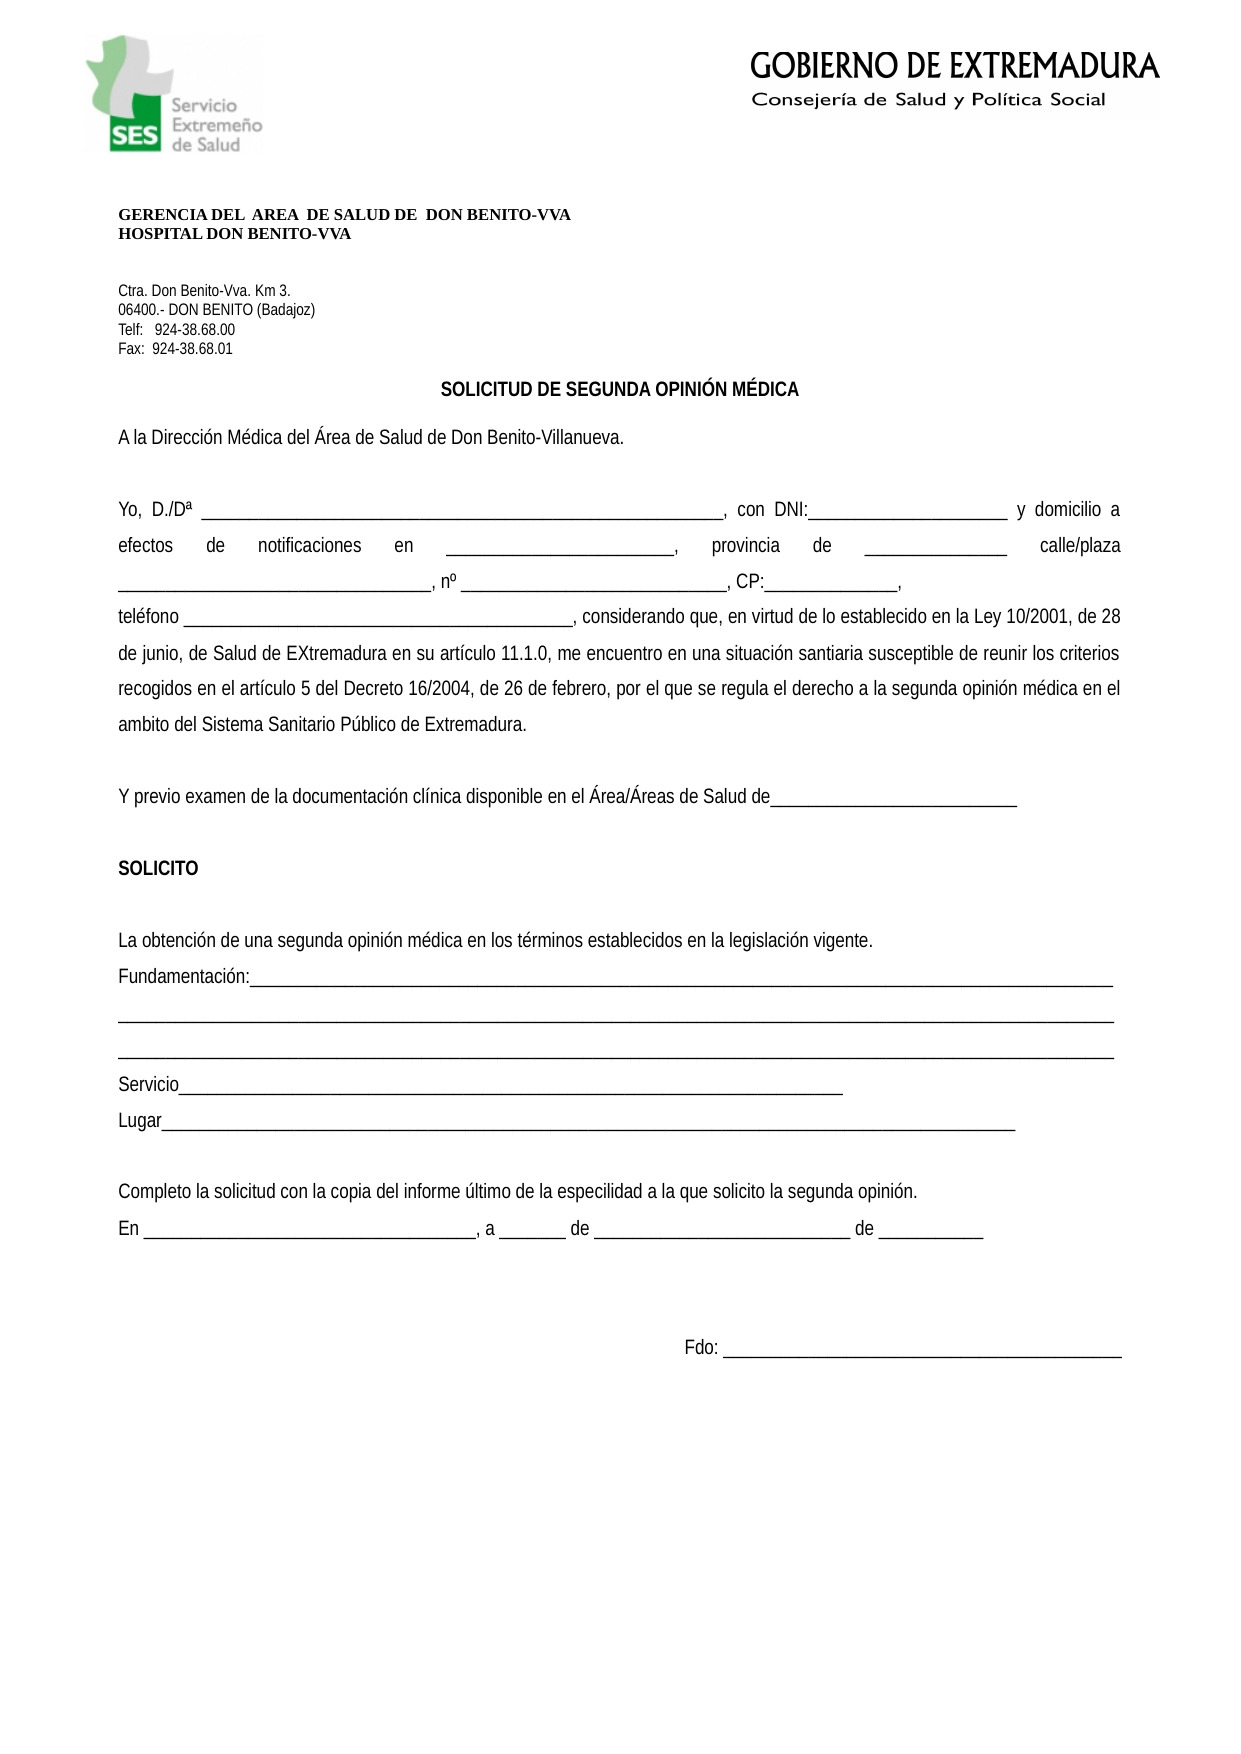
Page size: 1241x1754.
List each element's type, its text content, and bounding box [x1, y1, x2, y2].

text Yo, D./Dª _______________________________________________________, con DNI:_____________________ y domicilio a efectos de notificaciones en ________________________, provincia de _______________ calle/plaza _________________________________, nº ____________________________, CP:______________, [118, 497, 1122, 592]
text SOLICITUD DE SEGUNDA OPINIÓN MÉDICA [118, 377, 1122, 401]
picture [84, 34, 264, 153]
text Ctra. Don Benito-Vva. Km 3. [118, 281, 1122, 300]
text En ___________________________________, a _______ de ___________________________ de ___________ [118, 1215, 1122, 1239]
text SOLICITO [118, 856, 1122, 880]
text La obtención de una segunda opinión médica en los términos establecidos en la legislación vigente. [118, 928, 1122, 952]
text GERENCIA DEL AREA DE SALUD DE DON BENITO-VVA [118, 204, 1122, 223]
text A la Dirección Médica del Área de Salud de Don Benito-Villanueva. [118, 425, 1122, 449]
text Fdo: __________________________________________ [118, 1335, 1122, 1359]
text Fax: 924-38.68.01 [118, 338, 1122, 358]
picture [750, 52, 1160, 119]
text teléfono _________________________________________, considerando que, en virtud de lo establecido en la Ley 10/2001, de 28 de junio, de Salud de EXtremadura en su artículo 11.1.0, me encuentro en una situación santiaria susceptible de reunir los criterios recogidos en el artículo 5 del Decreto 16/2004, de 26 de febrero, por el que se regula el derecho a la segunda opinión médica en el ambito del Sistema Sanitario Público de Extremadura. [118, 604, 1122, 736]
text Fundamentación:_____________________________________________________________________________________________________________________________________________________________________________________________________________________________________________________________________________________________________________Servicio______________________________________________________________________ Lugar__________________________________________________________________________________________ [118, 964, 1122, 1132]
text Telf: 924-38.68.00 [118, 319, 1122, 338]
text Completo la solicitud con la copia del informe último de la especilidad a la que solicito la segunda opinión. [118, 1179, 1122, 1203]
text Y previo examen de la documentación clínica disponible en el Área/Áreas de Salud de__________________________ [118, 784, 1122, 808]
text HOSPITAL DON BENITO-VVA [118, 223, 1122, 243]
text 06400.- DON BENITO (Badajoz) [118, 300, 1122, 319]
